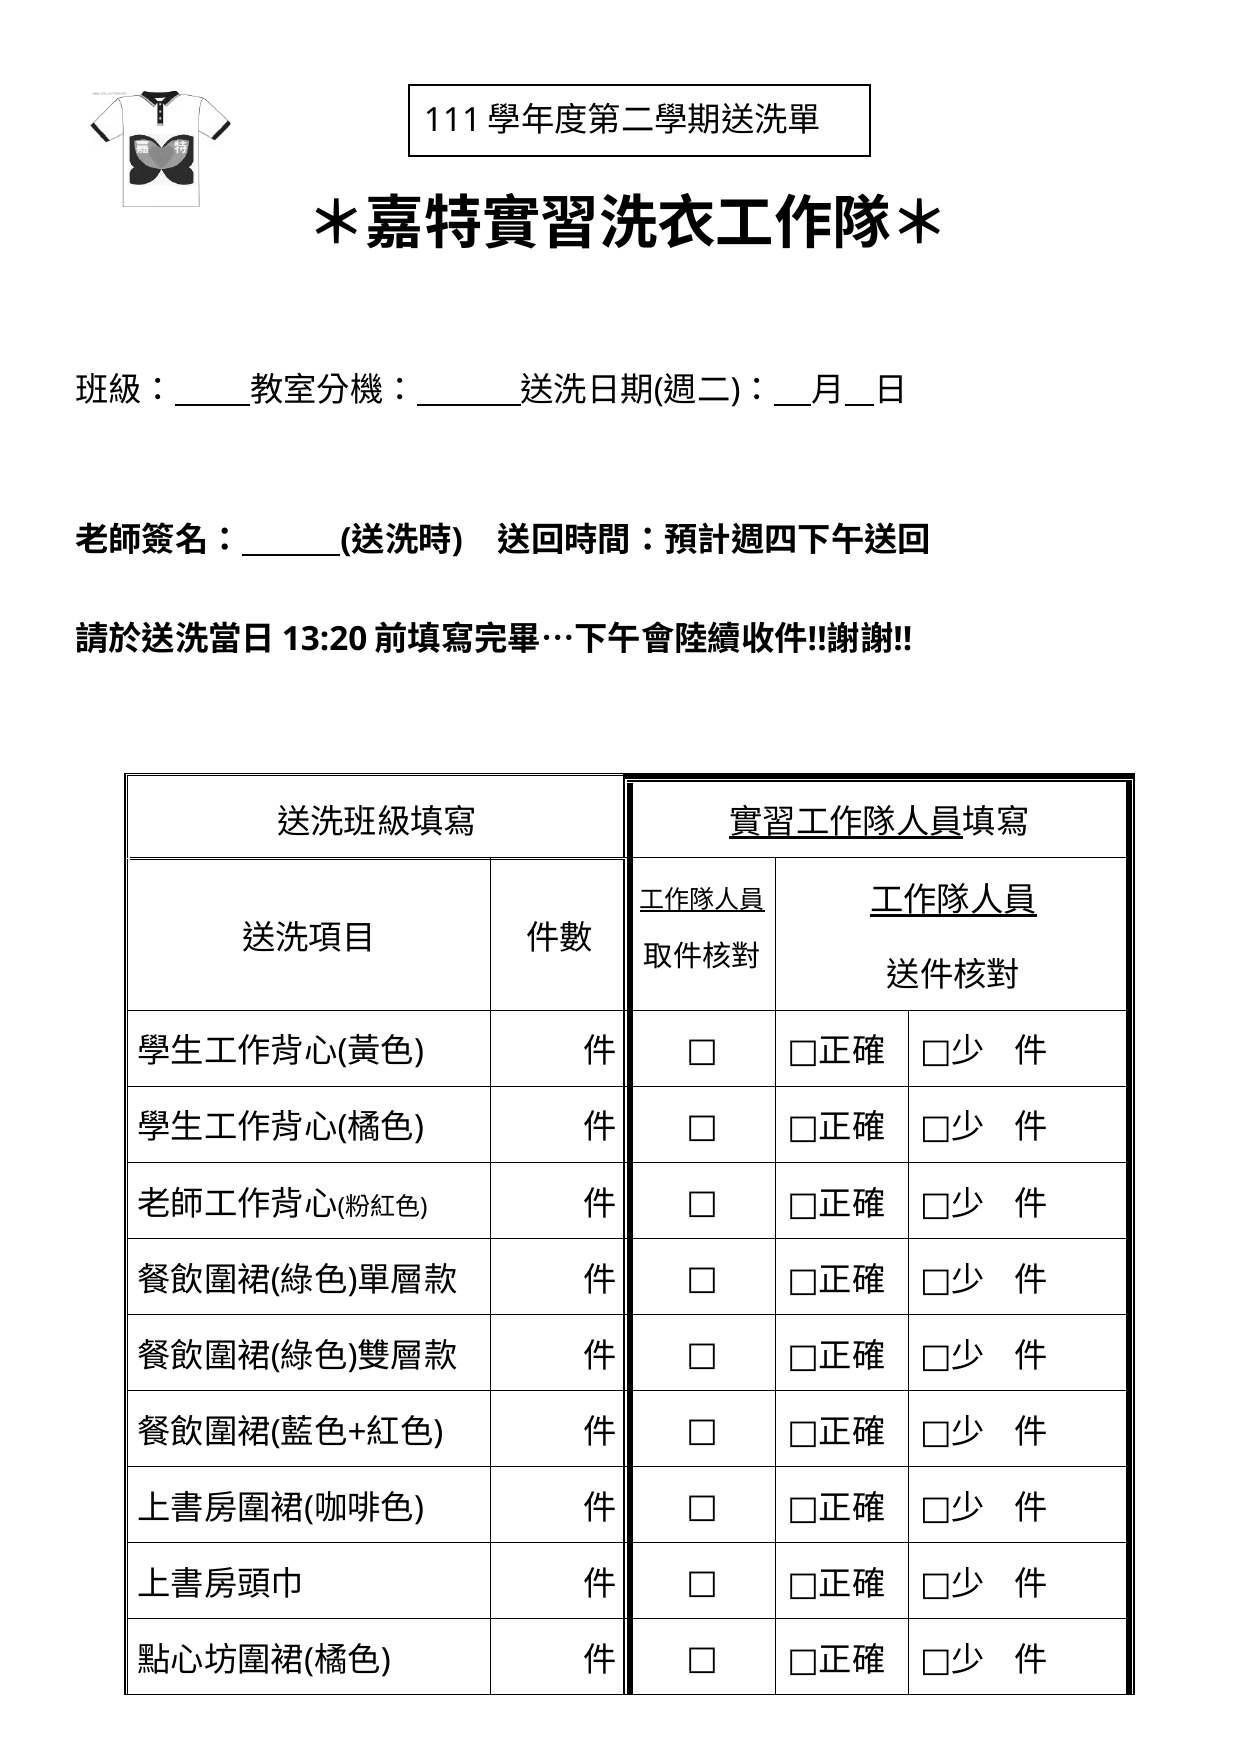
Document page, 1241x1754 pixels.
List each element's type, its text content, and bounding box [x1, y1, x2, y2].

table_cell 送洗項目 [128, 857, 490, 1010]
table_cell 件數 [491, 860, 623, 1010]
table_cell □ [633, 1239, 775, 1314]
table_cell 老師工作背心(粉紅色) [128, 1163, 490, 1238]
table_cell □ [633, 1467, 775, 1542]
table_cell □ [633, 1011, 775, 1086]
table_cell □ [633, 1391, 775, 1466]
table_cell 工作隊人員 送件核對 [776, 858, 1126, 1010]
table_cell □ [633, 1087, 775, 1162]
table_cell 件 [491, 1543, 623, 1618]
table_cell □正確 [776, 1315, 908, 1390]
table_cell 學生工作背心(橘色) [128, 1087, 490, 1162]
table_cell 件 [491, 1391, 623, 1466]
table_cell □少 件 [909, 1315, 1126, 1390]
table_cell □少 件 [909, 1543, 1126, 1618]
table_cell 餐飲圍裙(藍色+紅色) [128, 1391, 490, 1466]
table_cell 餐飲圍裙(綠色)單層款 [128, 1239, 490, 1314]
table_cell □少 件 [909, 1391, 1126, 1466]
text 111學年度第二學期送洗單 [424, 92, 855, 141]
table_cell 餐飲圍裙(綠色)雙層款 [128, 1315, 490, 1390]
table_cell □少 件 [909, 1087, 1126, 1162]
table_cell □少 件 [909, 1163, 1126, 1238]
table_cell 工作隊人員 取件核對 [633, 858, 775, 1010]
table_cell □正確 [776, 1087, 908, 1162]
table_cell 上書房圍裙(咖啡色) [128, 1467, 490, 1542]
table_cell □正確 [776, 1543, 908, 1618]
table_cell 件 [491, 1087, 623, 1162]
table_cell □正確 [776, 1239, 908, 1314]
table_cell 件 [491, 1467, 623, 1542]
table_cell □ [633, 1163, 775, 1238]
table_cell □少 件 [909, 1011, 1126, 1086]
text ＊嘉特實習洗衣工作隊＊ [75, 162, 1181, 274]
table_cell □正確 [776, 1391, 908, 1466]
text 班級： 教室分機： 送洗日期(週二)： 月 日 [75, 349, 1181, 424]
table_cell 點心坊圍裙(橘色) [128, 1619, 490, 1694]
table_cell 件 [491, 1239, 623, 1314]
text 老師簽名： (送洗時) 送回時間：預計週四下午送回 [75, 499, 1181, 574]
table_cell □ [633, 1619, 775, 1694]
table_cell □ [633, 1543, 775, 1618]
text 請於送洗當日13:20前填寫完畢…下午會陸續收件!!謝謝!! [75, 598, 1181, 673]
table_cell 學生工作背心(黃色) [128, 1011, 490, 1086]
table_cell □正確 [776, 1619, 908, 1694]
table_cell □少 件 [909, 1239, 1126, 1314]
table_header 實習工作隊人員填寫 [628, 782, 1126, 857]
table_cell 上書房頭巾 [128, 1543, 490, 1618]
table_cell □正確 [776, 1011, 908, 1086]
table_cell □少 件 [909, 1467, 1126, 1542]
table_header 送洗班級填寫 [128, 776, 623, 857]
table_cell □正確 [776, 1467, 908, 1542]
table_cell □少 件 [909, 1619, 1126, 1694]
table_cell 件 [491, 1619, 623, 1694]
table_cell 件 [491, 1011, 623, 1086]
table_cell □正確 [776, 1163, 908, 1238]
table_cell □ [633, 1315, 775, 1390]
table_cell 件 [491, 1315, 623, 1390]
table_cell 件 [491, 1163, 623, 1238]
